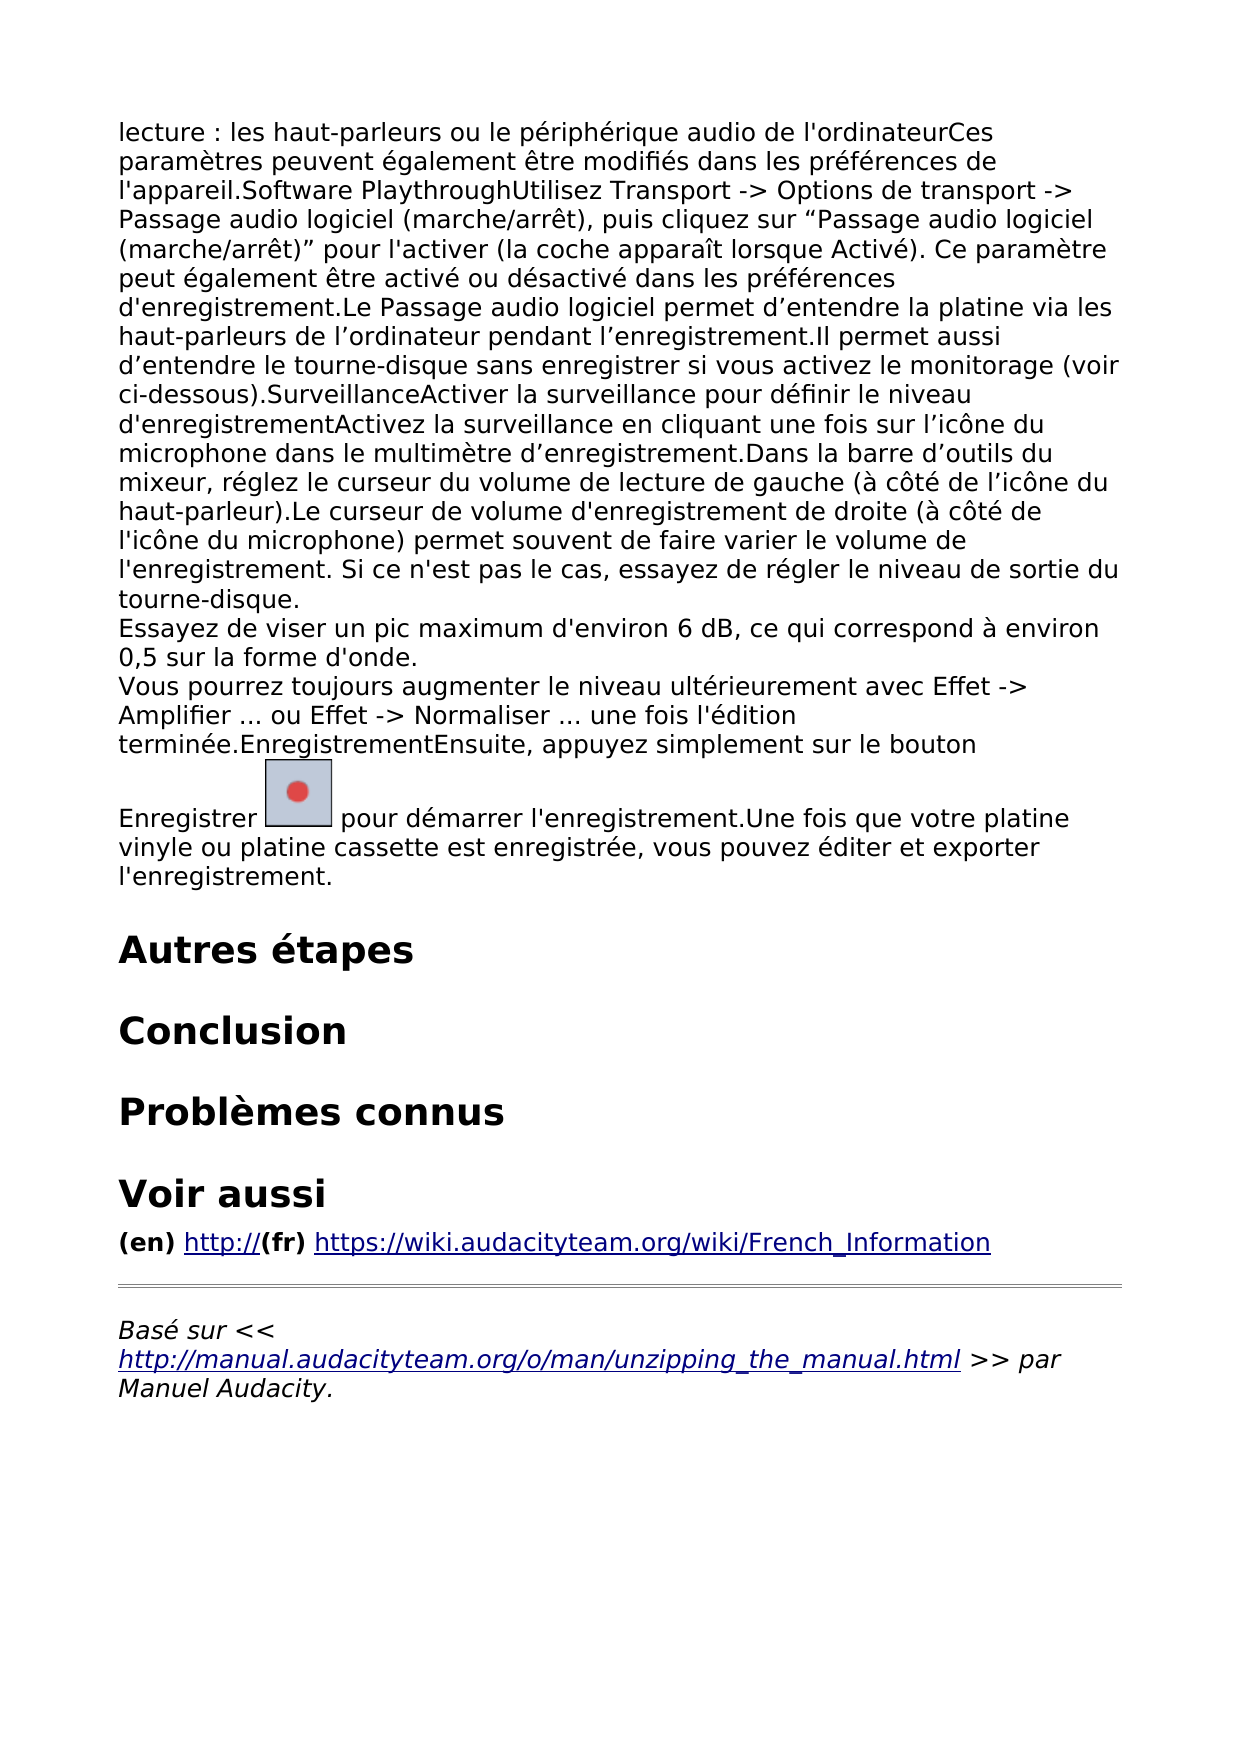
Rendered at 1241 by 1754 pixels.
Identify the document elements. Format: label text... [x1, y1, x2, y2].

subtitle Conclusion [118, 1010, 1122, 1053]
picture [265, 759, 333, 827]
text Basé sur << http://manual.audacityteam.org/o/man/unzipping_the_manual.html >> par Manuel Audacity. [118, 1316, 1122, 1404]
subtitle Problèmes connus [118, 1091, 1122, 1135]
text (en) http://(fr) https://wiki.audacityteam.org/wiki/French_Information [118, 1228, 1122, 1257]
text lecture : les haut-parleurs ou le périphérique audio de l'ordinateurCes paramètres peuvent également être modifiés dans les préférences de l'appareil.Software PlaythroughUtilisez Transport -> Options de transport -> Passage audio logiciel (marche/arrêt), puis cliquez sur “Passage audio logiciel (marche/arrêt)” pour l'activer (la coche apparaît lorsque Activé). Ce paramètre peut également être activé ou désactivé dans les préférences d'enregistrement.Le Passage audio logiciel permet d’entendre la platine via les haut-parleurs de l’ordinateur pendant l’enregistrement.Il permet aussi d’entendre le tourne-disque sans enregistrer si vous activez le monitorage (voir ci-dessous).SurveillanceActiver la surveillance pour définir le niveau d'enregistrementActivez la surveillance en cliquant une fois sur l’icône du microphone dans le multimètre d’enregistrement.Dans la barre d’outils du mixeur, réglez le curseur du volume de lecture de gauche (à côté de l’icône du haut-parleur).Le curseur de volume d'enregistrement de droite (à côté de l'icône du microphone) permet souvent de faire varier le volume de l'enregistrement. Si ce n'est pas le cas, essayez de régler le niveau de sortie du tourne-disque. Essayez de viser un pic maximum d'environ 6 dB, ce qui correspond à environ 0,5 sur la forme d'onde. Vous pourrez toujours augmenter le niveau ultérieurement avec Effet -> Amplifier ... ou Effet -> Normaliser ... une fois l'édition terminée.EnregistrementEnsuite, appuyez simplement sur le bouton Enregistrer pour démarrer l'enregistrement.Une fois que votre platine vinyle ou platine cassette est enregistrée, vous pouvez éditer et exporter l'enregistrement. [118, 118, 1122, 891]
subtitle Autres étapes [118, 929, 1122, 972]
subtitle Voir aussi [118, 1172, 1122, 1216]
